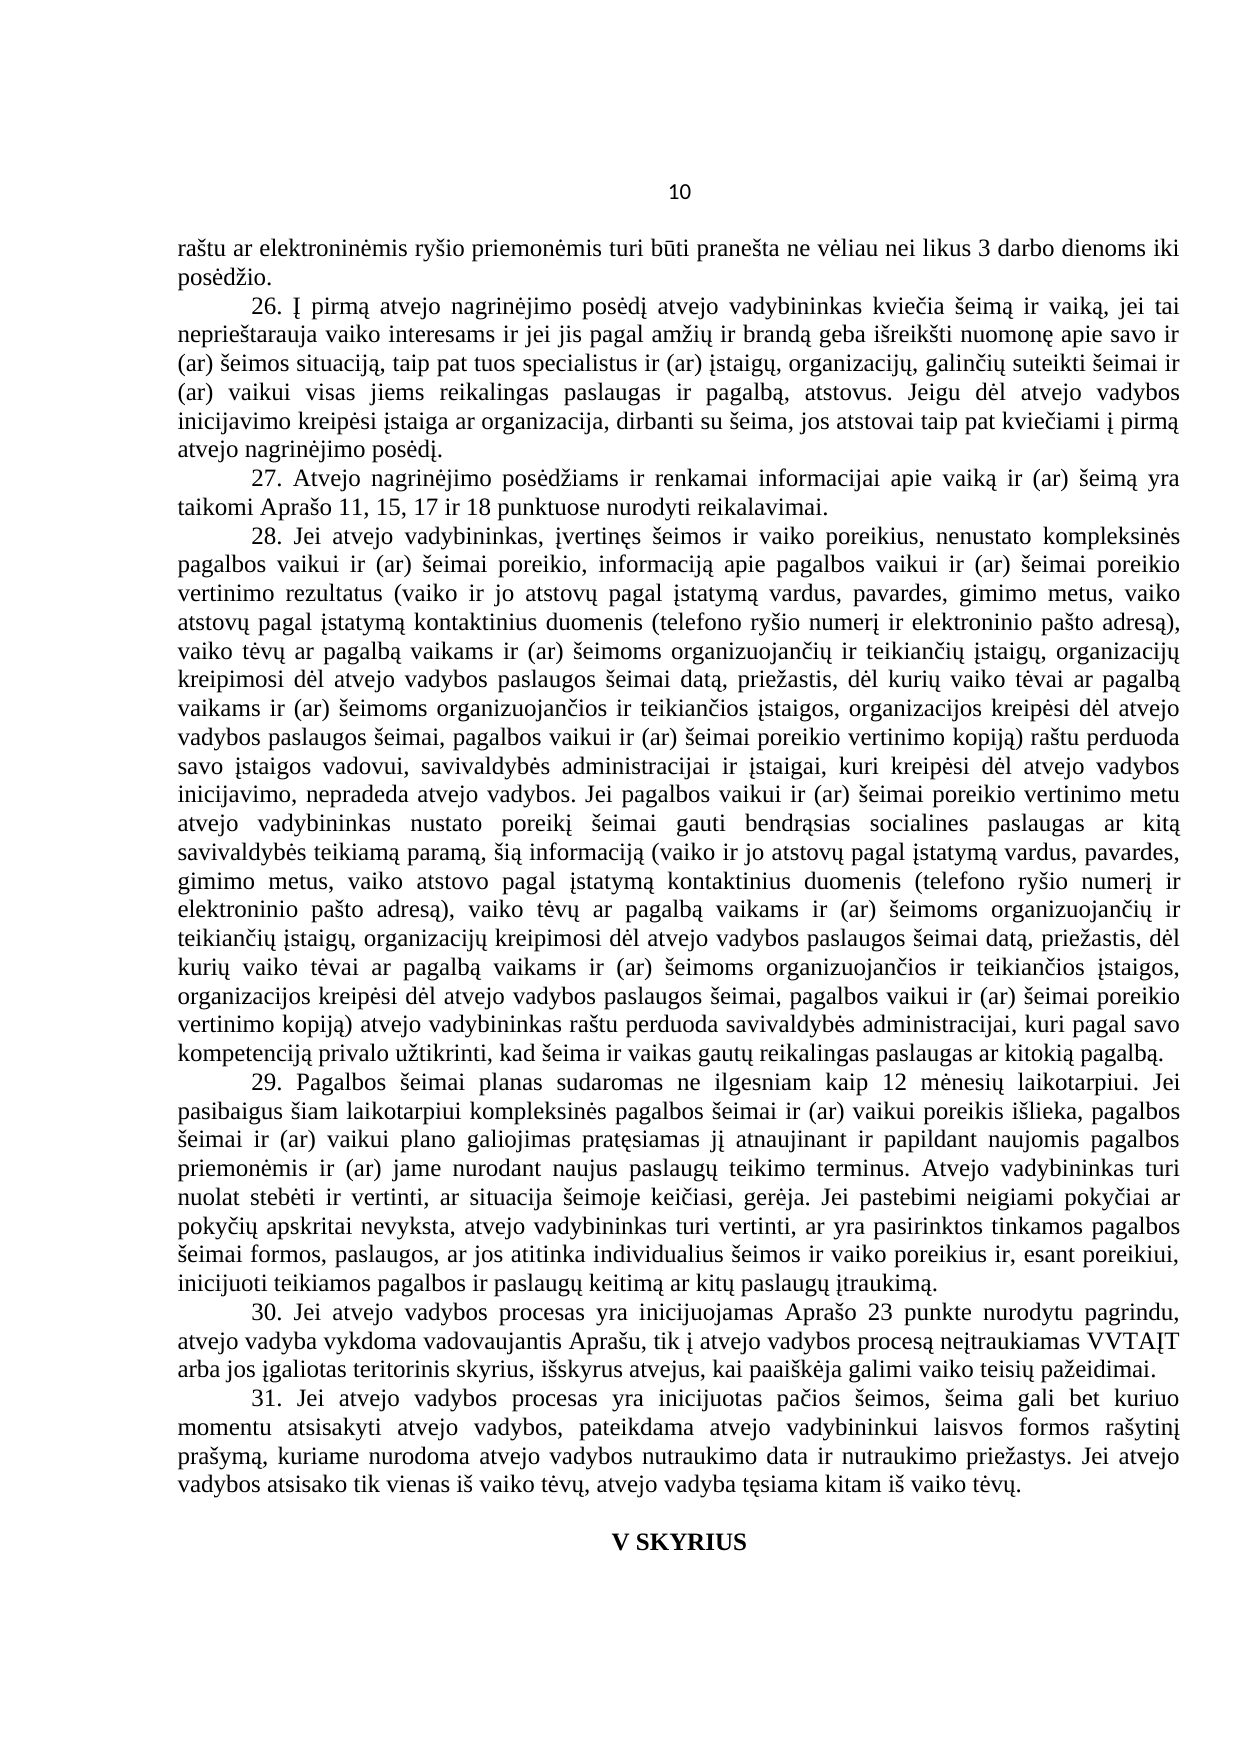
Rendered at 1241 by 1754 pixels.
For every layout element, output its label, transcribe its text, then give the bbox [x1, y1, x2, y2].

text 26. Į pirmą atvejo nagrinėjimo posėdį atvejo vadybininkas kviečia šeimą ir vaiką, jei tai neprieštarauja vaiko interesams ir jei jis pagal amžių ir brandą geba išreikšti nuomonę apie savo ir (ar) šeimos situaciją, taip pat tuos specialistus ir (ar) įstaigų, organizacijų, galinčių suteikti šeimai ir (ar) vaikui visas jiems reikalingas paslaugas ir pagalbą, atstovus. Jeigu dėl atvejo vadybos inicijavimo kreipėsi įstaiga ar organizacija, dirbanti su šeima, jos atstovai taip pat kviečiami į pirmą atvejo nagrinėjimo posėdį. [177, 291, 1181, 463]
text raštu ar elektroninėmis ryšio priemonėmis turi būti pranešta ne vėliau nei likus 3 darbo dienoms iki posėdžio. [177, 233, 1181, 291]
text 30. Jei atvejo vadybos procesas yra inicijuojamas Aprašo 23 punkte nurodytu pagrindu, atvejo vadyba vykdoma vadovaujantis Aprašu, tik į atvejo vadybos procesą neįtraukiamas VVTAĮT arba jos įgaliotas teritorinis skyrius, išskyrus atvejus, kai paaiškėja galimi vaiko teisių pažeidimai. [177, 1297, 1181, 1383]
text 29. Pagalbos šeimai planas sudaromas ne ilgesniam kaip 12 mėnesių laikotarpiui. Jei pasibaigus šiam laikotarpiui kompleksinės pagalbos šeimai ir (ar) vaikui poreikis išlieka, pagalbos šeimai ir (ar) vaikui plano galiojimas pratęsiamas jį atnaujinant ir papildant naujomis pagalbos priemonėmis ir (ar) jame nurodant naujus paslaugų teikimo terminus. Atvejo vadybininkas turi nuolat stebėti ir vertinti, ar situacija šeimoje keičiasi, gerėja. Jei pastebimi neigiami pokyčiai ar pokyčių apskritai nevyksta, atvejo vadybininkas turi vertinti, ar yra pasirinktos tinkamos pagalbos šeimai formos, paslaugos, ar jos atitinka individualius šeimos ir vaiko poreikius ir, esant poreikiui, inicijuoti teikiamos pagalbos ir paslaugų keitimą ar kitų paslaugų įtraukimą. [177, 1067, 1181, 1297]
text 27. Atvejo nagrinėjimo posėdžiams ir renkamai informacijai apie vaiką ir (ar) šeimą yra taikomi Aprašo 11, 15, 17 ir 18 punktuose nurodyti reikalavimai. [177, 463, 1181, 521]
text 31. Jei atvejo vadybos procesas yra inicijuotas pačios šeimos, šeima gali bet kuriuo momentu atsisakyti atvejo vadybos, pateikdama atvejo vadybininkui laisvos formos rašytinį prašymą, kuriame nurodoma atvejo vadybos nutraukimo data ir nutraukimo priežastys. Jei atvejo vadybos atsisako tik vienas iš vaiko tėvų, atvejo vadyba tęsiama kitam iš vaiko tėvų. [177, 1383, 1181, 1498]
text 28. Jei atvejo vadybininkas, įvertinęs šeimos ir vaiko poreikius, nenustato kompleksinės pagalbos vaikui ir (ar) šeimai poreikio, informaciją apie pagalbos vaikui ir (ar) šeimai poreikio vertinimo rezultatus (vaiko ir jo atstovų pagal įstatymą vardus, pavardes, gimimo metus, vaiko atstovų pagal įstatymą kontaktinius duomenis (telefono ryšio numerį ir elektroninio pašto adresą), vaiko tėvų ar pagalbą vaikams ir (ar) šeimoms organizuojančių ir teikiančių įstaigų, organizacijų kreipimosi dėl atvejo vadybos paslaugos šeimai datą, priežastis, dėl kurių vaiko tėvai ar pagalbą vaikams ir (ar) šeimoms organizuojančios ir teikiančios įstaigos, organizacijos kreipėsi dėl atvejo vadybos paslaugos šeimai, pagalbos vaikui ir (ar) šeimai poreikio vertinimo kopiją) raštu perduoda savo įstaigos vadovui, savivaldybės administracijai ir įstaigai, kuri kreipėsi dėl atvejo vadybos inicijavimo, nepradeda atvejo vadybos. Jei pagalbos vaikui ir (ar) šeimai poreikio vertinimo metu atvejo vadybininkas nustato poreikį šeimai gauti bendrąsias socialines paslaugas ar kitą savivaldybės teikiamą paramą, šią informaciją (vaiko ir jo atstovų pagal įstatymą vardus, pavardes, gimimo metus, vaiko atstovo pagal įstatymą kontaktinius duomenis (telefono ryšio numerį ir elektroninio pašto adresą), vaiko tėvų ar pagalbą vaikams ir (ar) šeimoms organizuojančių ir teikiančių įstaigų, organizacijų kreipimosi dėl atvejo vadybos paslaugos šeimai datą, priežastis, dėl kurių vaiko tėvai ar pagalbą vaikams ir (ar) šeimoms organizuojančios ir teikiančios įstaigos, organizacijos kreipėsi dėl atvejo vadybos paslaugos šeimai, pagalbos vaikui ir (ar) šeimai poreikio vertinimo kopiją) atvejo vadybininkas raštu perduoda savivaldybės administracijai, kuri pagal savo kompetenciją privalo užtikrinti, kad šeima ir vaikas gautų reikalingas paslaugas ar kitokią pagalbą. [177, 521, 1181, 1067]
text V SKYRIUS [177, 1527, 1181, 1556]
